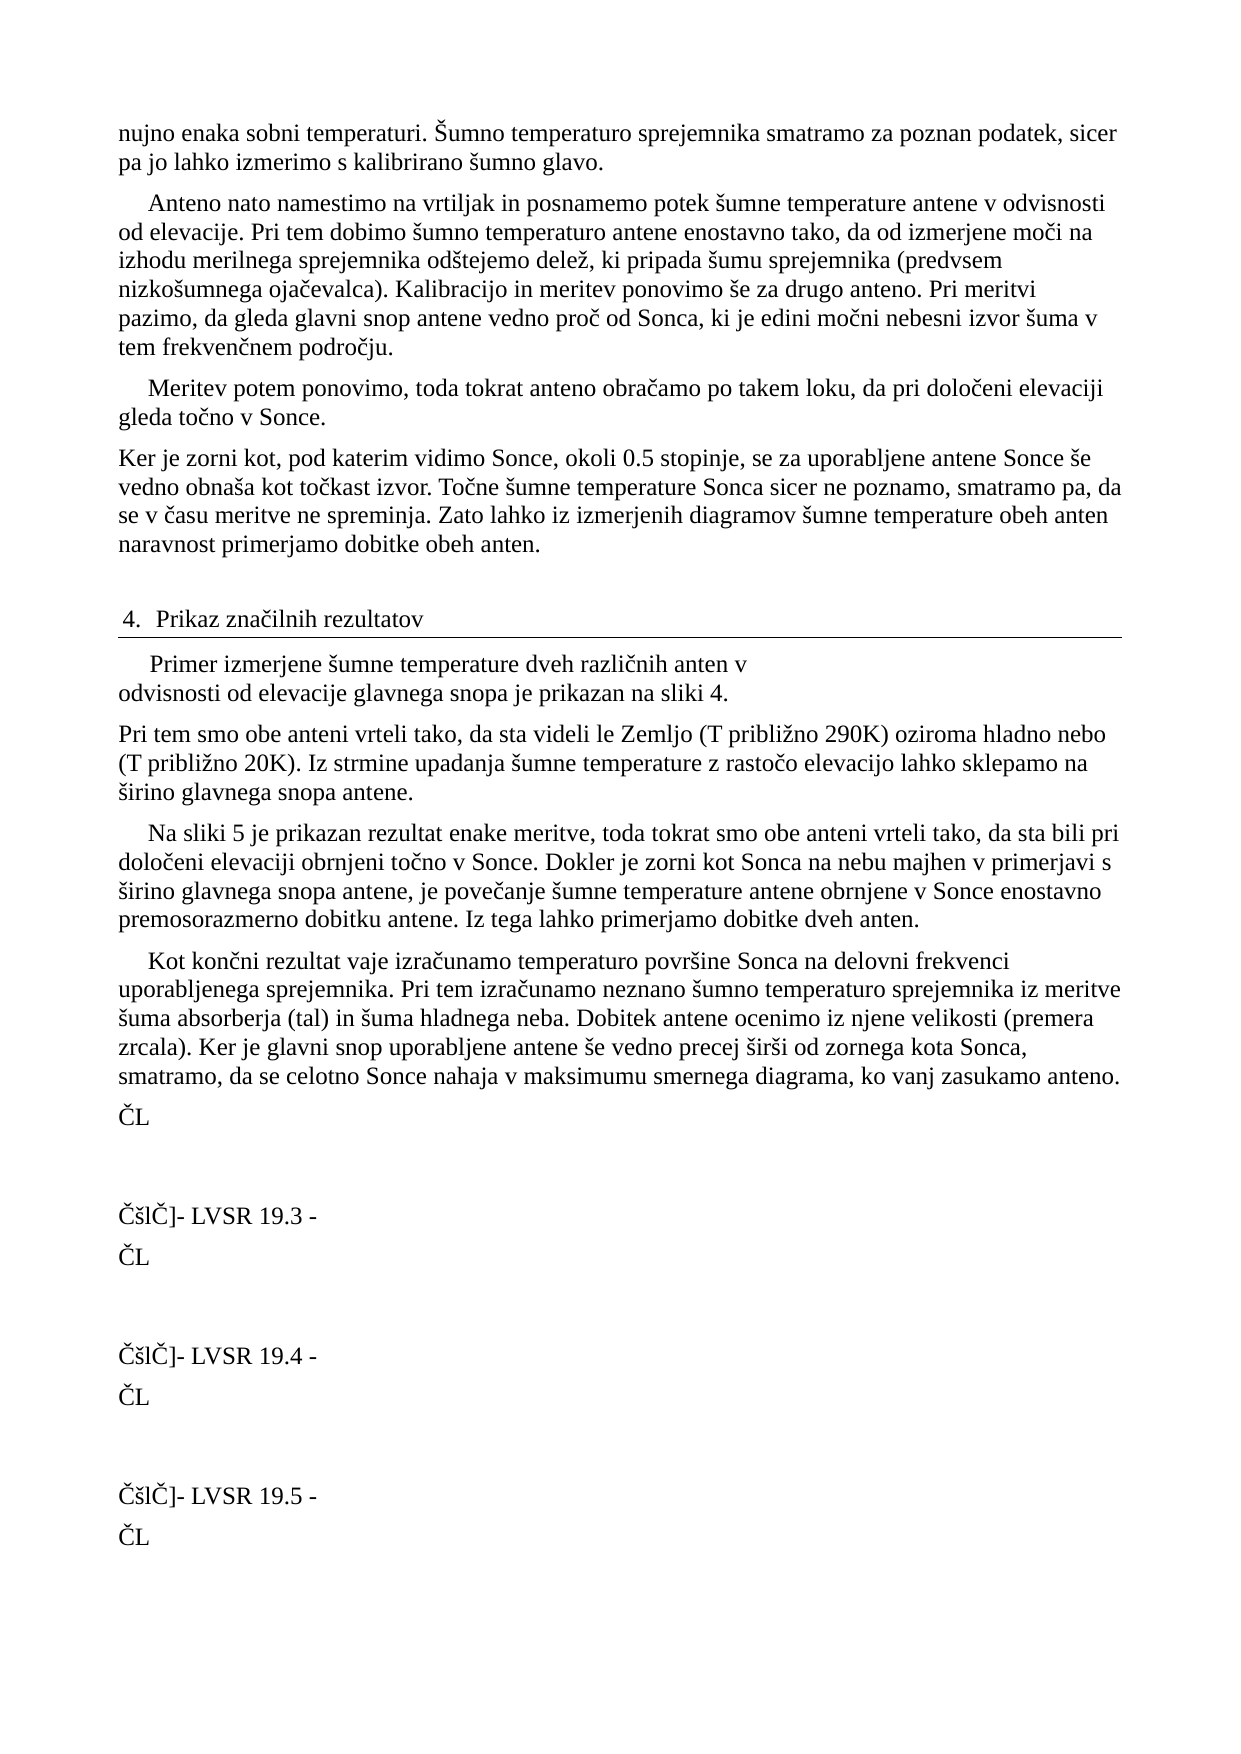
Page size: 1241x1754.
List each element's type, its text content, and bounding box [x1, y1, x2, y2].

text ČšlČ]- LVSR 19.5 - [118, 1481, 1122, 1509]
text ČL [118, 1382, 1122, 1411]
text 4. Prikaz značilnih rezultatov [118, 599, 1122, 637]
text odvisnosti od elevacije glavnega snopa je prikazan na sliki 4. [118, 678, 1122, 707]
text ČL [118, 1242, 1122, 1271]
text nujno enaka sobni temperaturi. Šumno temperaturo sprejemnika smatramo za poznan podatek, sicer pa jo lahko izmerimo s kalibrirano šumno glavo. [118, 118, 1122, 176]
text ČšlČ]- LVSR 19.4 - [118, 1341, 1122, 1369]
text Na sliki 5 je prikazan rezultat enake meritve, toda tokrat smo obe anteni vrteli tako, da sta bili pri določeni elevaciji obrnjeni točno v Sonce. Dokler je zorni kot Sonca na nebu majhen v primerjavi s širino glavnega snopa antene, je povečanje šumne temperature antene obrnjene v Sonce enostavno premosorazmerno dobitku antene. Iz tega lahko primerjamo dobitke dveh anten. [118, 818, 1122, 933]
text ČšlČ]- LVSR 19.3 - [118, 1201, 1122, 1229]
text Ker je zorni kot, pod katerim vidimo Sonce, okoli 0.5 stopinje, se za uporabljene antene Sonce še vedno obnaša kot točkast izvor. Točne šumne temperature Sonca sicer ne poznamo, smatramo pa, da se v času meritve ne spreminja. Zato lahko iz izmerjenih diagramov šumne temperature obeh anten naravnost primerjamo dobitke obeh anten. [118, 443, 1122, 558]
text ČL [118, 1102, 1122, 1131]
text Meritev potem ponovimo, toda tokrat anteno obračamo po takem loku, da pri določeni elevaciji gleda točno v Sonce. [118, 373, 1122, 431]
text Anteno nato namestimo na vrtiljak in posnamemo potek šumne temperature antene v odvisnosti od elevacije. Pri tem dobimo šumno temperaturo antene enostavno tako, da od izmerjene moči na izhodu merilnega sprejemnika odštejemo delež, ki pripada šumu sprejemnika (predvsem nizkošumnega ojačevalca). Kalibracijo in meritev ponovimo še za drugo anteno. Pri meritvi pazimo, da gleda glavni snop antene vedno proč od Sonca, ki je edini močni nebesni izvor šuma v tem frekvenčnem področju. [118, 188, 1122, 361]
text Pri tem smo obe anteni vrteli tako, da sta videli le Zemljo (T približno 290K) oziroma hladno nebo (T približno 20K). Iz strmine upadanja šumne temperature z rastočo elevacijo lahko sklepamo na širino glavnega snopa antene. [118, 719, 1122, 806]
text ČL [118, 1522, 1122, 1551]
text Primer izmerjene šumne temperature dveh različnih anten v [118, 649, 1122, 678]
text Kot končni rezultat vaje izračunamo temperaturo površine Sonca na delovni frekvenci uporabljenega sprejemnika. Pri tem izračunamo neznano šumno temperaturo sprejemnika iz meritve šuma absorberja (tal) in šuma hladnega neba. Dobitek antene ocenimo iz njene velikosti (premera zrcala). Ker je glavni snop uporabljene antene še vedno precej širši od zornega kota Sonca, smatramo, da se celotno Sonce nahaja v maksimumu smernega diagrama, ko vanj zasukamo anteno. [118, 946, 1122, 1089]
